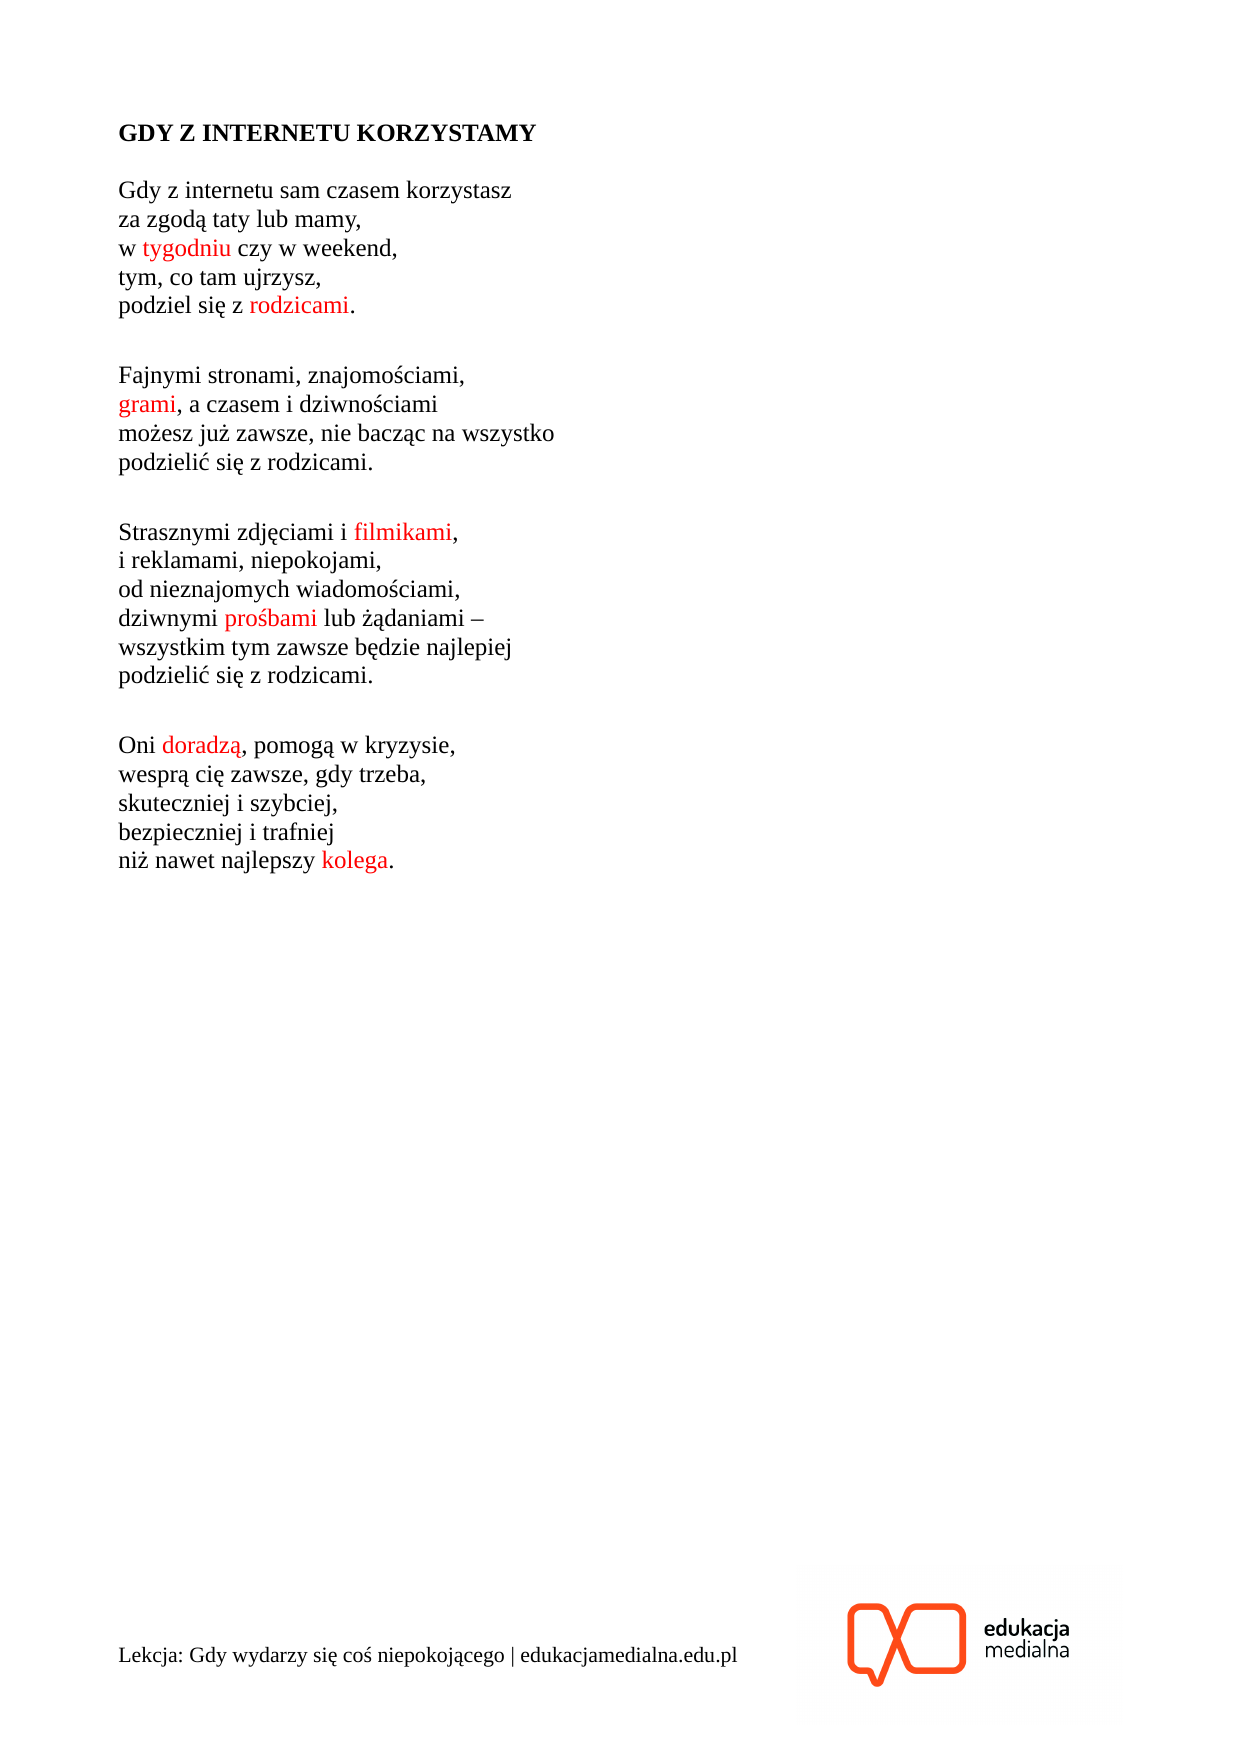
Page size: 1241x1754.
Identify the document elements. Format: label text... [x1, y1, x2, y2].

picture [795, 1565, 1123, 1725]
text Strasznymi zdjęciami i filmikami, i reklamami, niepokojami, od nieznajomych wiadomościami, dziwnymi prośbami lub żądaniami – wszystkim tym zawsze będzie najlepiej podzielić się z rodzicami. [118, 488, 1122, 689]
text GDY Z INTERNETU KORZYSTAMY Gdy z internetu sam czasem korzystasz za zgodą taty lub mamy, w tygodniu czy w weekend, tym, co tam ujrzysz, podziel się z rodzicami. [118, 118, 1122, 319]
text Oni doradzą, pomogą w kryzysie, wesprą cię zawsze, gdy trzeba, skuteczniej i szybciej, bezpieczniej i trafniej niż nawet najlepszy kolega. [118, 702, 1122, 874]
text Fajnymi stronami, znajomościami, grami, a czasem i dziwnościami możesz już zawsze, nie bacząc na wszystko podzielić się z rodzicami. [118, 332, 1122, 476]
